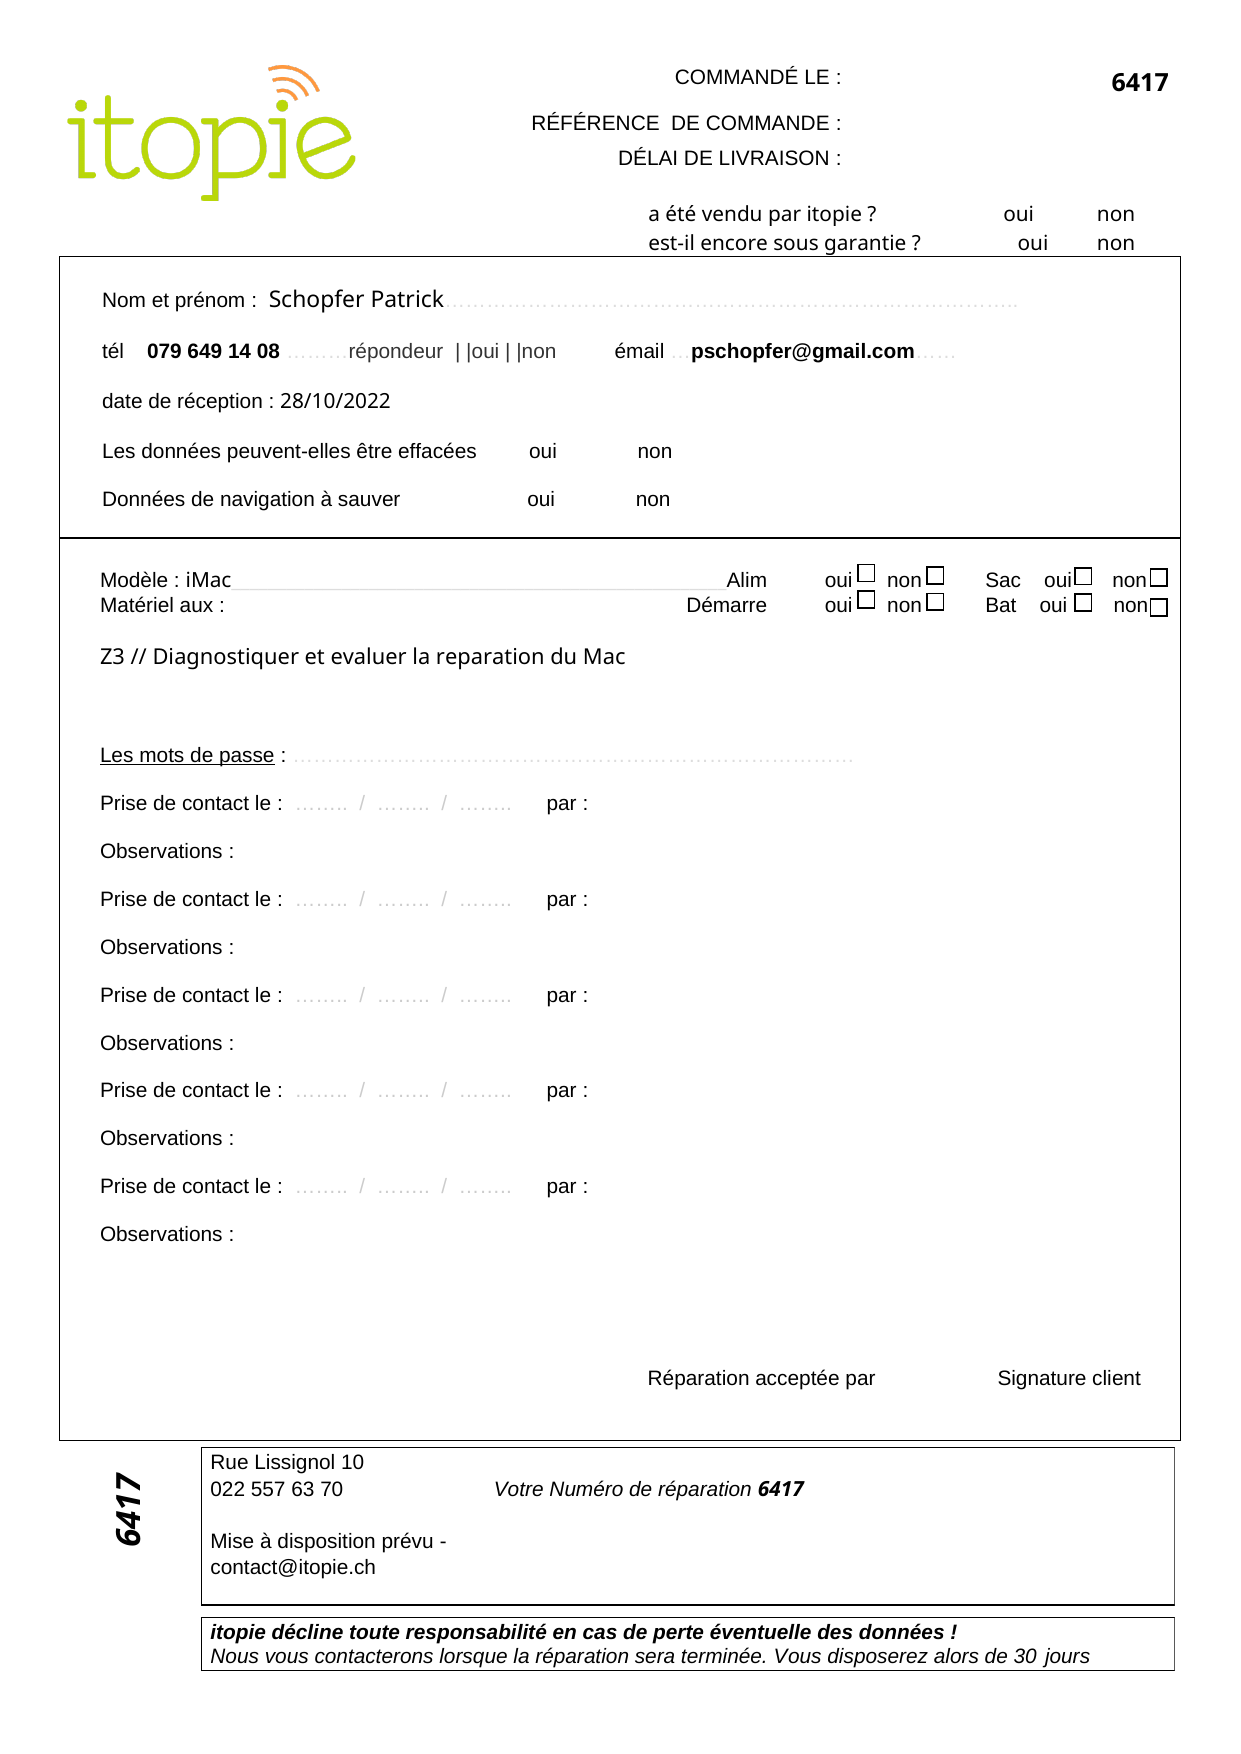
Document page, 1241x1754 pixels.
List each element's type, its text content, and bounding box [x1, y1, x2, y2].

text Observations : [60, 1123, 1180, 1150]
text Les données peuvent-elles être effacées oui non [60, 436, 1180, 463]
table_cell [847, 105, 1180, 140]
text Matériel aux : Démarre oui non Bat oui non [60, 590, 1180, 617]
text Modèle : iMac Alim oui non Sac oui non [879, 562, 925, 590]
text a été vendu par itopie ? oui non [59, 199, 1181, 228]
text Données de navigation à sauver oui non [60, 484, 1180, 511]
picture [67, 65, 356, 201]
text Modèle : iMac Alim oui non Sac oui non [948, 562, 1180, 590]
text Prise de contact le : …….. / …….. / …….. par : [60, 788, 1180, 815]
text Prise de contact le : …….. / …….. / …….. par : [60, 979, 1180, 1006]
table_header Rue Lissignol 10 022 557 63 70 Votre Numéro de réparation 6417 Mise à disposition prévu - contact@itopie.ch [195, 1441, 1180, 1611]
text Observations : [60, 1027, 1180, 1054]
text Les mots de passe : ……………………………………………………………………… [60, 740, 1180, 767]
text Prise de contact le : …….. / …….. / …….. par : [60, 1075, 1180, 1102]
table_cell itopie décline toute responsabilité en cas de perte éventuelle des données ! Nous vous contacterons lorsque la réparation sera terminée. Vous disposerez alors de 30 jours [195, 1611, 1180, 1677]
text tél 079 649 14 08 ………répondeur | |oui | |non émail …pschopfer@gmail.com…… [60, 335, 1180, 362]
table_cell [847, 140, 1180, 175]
text Observations : [60, 836, 1180, 863]
text Réparation acceptée par Signature client [60, 1363, 1180, 1390]
text Z3 // Diagnostiquer et evaluer la reparation du Mac [60, 638, 1180, 671]
table_header 6417 [847, 59, 1180, 104]
table_cell DÉLAI DE LIVRAISON : [490, 140, 847, 175]
text est-il encore sous garantie ? oui non [59, 228, 1181, 256]
text Modèle : iMac Alim oui non Sac oui non [60, 562, 856, 590]
table_header COMMANDÉ LE : [490, 59, 847, 104]
table_header 6417 [59, 1441, 195, 1677]
text Prise de contact le : …….. / …….. / …….. par : [60, 1171, 1180, 1198]
text Prise de contact le : …….. / …….. / …….. par : [60, 883, 1180, 911]
text date de réception : 28/10/2022 [60, 383, 1180, 415]
text Nom et prénom : Schopfer Patrick……………………………………………………………………….. [60, 280, 1180, 314]
text Observations : [60, 931, 1180, 958]
table_cell RÉFÉRENCE DE COMMANDE : [490, 105, 847, 140]
text Observations : [60, 1219, 1180, 1246]
